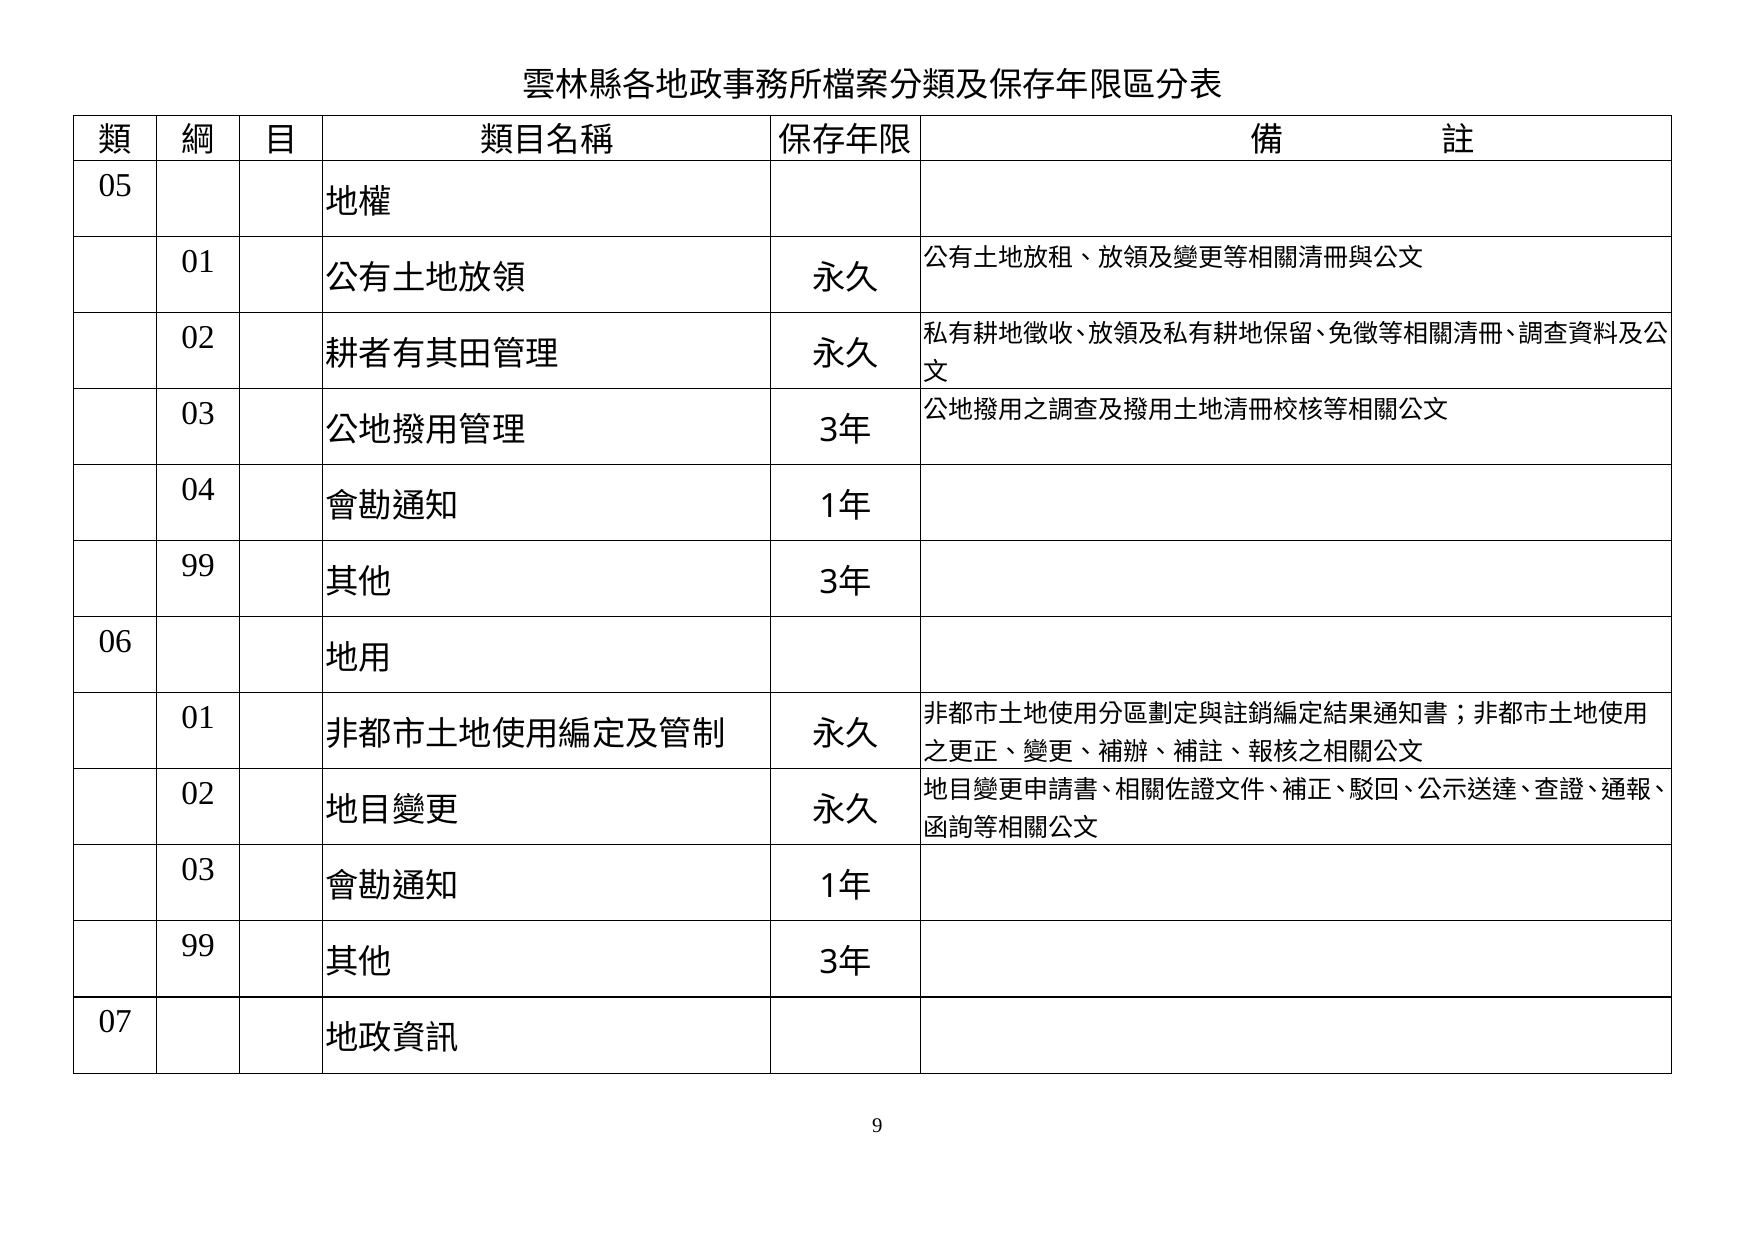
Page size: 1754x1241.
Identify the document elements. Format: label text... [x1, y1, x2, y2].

table_cell [921, 921, 1671, 996]
table_cell [74, 389, 156, 464]
table_cell 公有土地放租、放領及變更等相關清冊與公文 [921, 237, 1671, 312]
table_cell 類 [74, 116, 156, 160]
table_cell [240, 313, 322, 388]
table_cell [240, 389, 322, 464]
table_cell 1年 [771, 845, 920, 920]
table_cell [921, 617, 1671, 692]
table_cell 保存年限 [771, 116, 920, 160]
table_cell 3年 [771, 921, 920, 996]
table_cell 備 註 [921, 116, 1671, 160]
table_cell [240, 617, 322, 692]
table_cell 非都市土地使用編定及管制 [323, 693, 770, 768]
table_cell 3年 [771, 389, 920, 464]
table_cell 02 [157, 769, 239, 844]
table_cell 02 [157, 313, 239, 388]
table_cell [157, 617, 239, 692]
table_cell 其他 [323, 921, 770, 996]
table_cell 其他 [323, 541, 770, 616]
table_cell 04 [157, 465, 239, 540]
table_cell 3年 [771, 541, 920, 616]
table_cell 目 [240, 116, 322, 160]
table_cell [157, 998, 239, 1072]
table_cell 01 [157, 237, 239, 312]
table_cell [921, 541, 1671, 616]
table_cell 05 [74, 161, 156, 236]
table_cell [74, 313, 156, 388]
table_cell [771, 617, 920, 692]
table_cell 06 [74, 617, 156, 692]
table_cell 公地撥用管理 [323, 389, 770, 464]
table_cell [240, 845, 322, 920]
table_cell 永久 [771, 313, 920, 388]
table_cell [74, 769, 156, 844]
table_cell [921, 998, 1671, 1072]
table_header 雲林縣各地政事務所檔案分類及保存年限區分表 [73, 51, 1671, 115]
table_cell [240, 693, 322, 768]
table_cell 會勘通知 [323, 465, 770, 540]
table_cell 公地撥用之調查及撥用土地清冊校核等相關公文 [921, 389, 1671, 464]
table_cell 非都市土地使用分區劃定與註銷編定結果通知書；非都市土地使用之更正、變更、補辦、補註、報核之相關公文 [921, 693, 1671, 768]
table_cell [921, 845, 1671, 920]
table_cell [74, 465, 156, 540]
table_cell 公有土地放領 [323, 237, 770, 312]
table_cell [240, 237, 322, 312]
table_cell 地政資訊 [323, 998, 770, 1072]
table_cell [74, 237, 156, 312]
table_cell [240, 769, 322, 844]
table_cell 99 [157, 921, 239, 996]
table_cell 1年 [771, 465, 920, 540]
table_cell 綱 [157, 116, 239, 160]
table_cell [74, 921, 156, 996]
table_cell [74, 845, 156, 920]
table_cell 99 [157, 541, 239, 616]
table_cell [240, 921, 322, 996]
table_cell 地權 [323, 161, 770, 236]
table_cell 耕者有其田管理 [323, 313, 770, 388]
table_cell [240, 161, 322, 236]
table_cell 01 [157, 693, 239, 768]
table_cell 永久 [771, 769, 920, 844]
table_cell 地用 [323, 617, 770, 692]
table_cell 永久 [771, 693, 920, 768]
table_cell 地目變更 [323, 769, 770, 844]
table_cell [240, 541, 322, 616]
table_cell 03 [157, 389, 239, 464]
table_cell [74, 541, 156, 616]
table_cell [157, 161, 239, 236]
table_cell 03 [157, 845, 239, 920]
table_cell [771, 998, 920, 1072]
table_cell 類目名稱 [323, 116, 770, 160]
table_cell 私有耕地徵收、放領及私有耕地保留、免徵等相關清冊、調查資料及公文 [921, 313, 1671, 388]
table_cell 07 [74, 998, 156, 1072]
table_cell [771, 161, 920, 236]
table_cell [921, 465, 1671, 540]
table_cell [240, 998, 322, 1072]
table_cell 會勘通知 [323, 845, 770, 920]
table_cell [240, 465, 322, 540]
table_cell [921, 161, 1671, 236]
table_cell [74, 693, 156, 768]
table_cell 地目變更申請書、相關佐證文件、補正、駁回、公示送達、查證、通報、函詢等相關公文 [921, 769, 1671, 844]
table_cell 永久 [771, 237, 920, 312]
